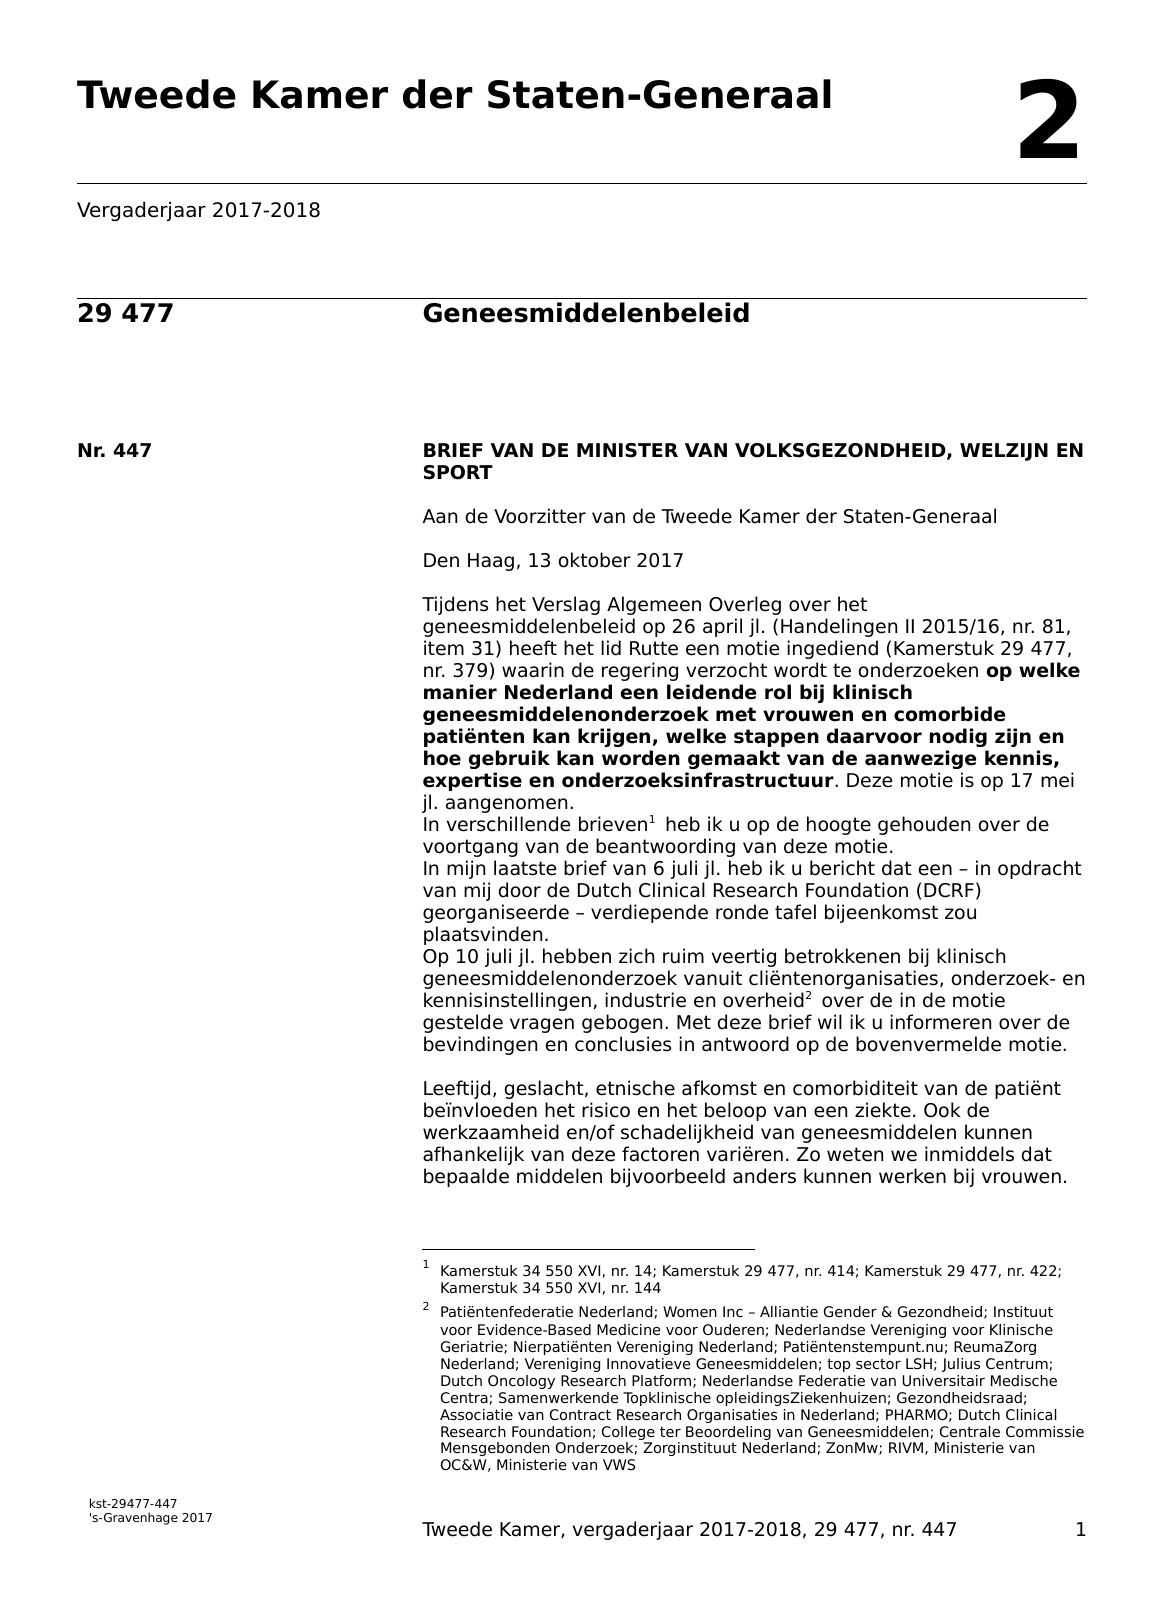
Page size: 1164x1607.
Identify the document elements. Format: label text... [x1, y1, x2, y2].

table_header Tweede Kamer der Staten-Generaal [77, 59, 886, 183]
text Patiëntenfederatie Nederland; Women Inc – Alliantie Gender & Gezondheid; Instituut voor Evidence-Based Medicine voor Ouderen; Nederlandse Vereniging voor Klinische Geriatrie; Nierpatiënten Vereniging Nederland; Patiëntenstempunt.nu; ReumaZorg Nederland; Vereniging Innovatieve Geneesmiddelen; top sector LSH; Julius Centrum; Dutch Oncology Research Platform; Nederlandse Federatie van Universitair Medische Centra; Samenwerkende Topklinische opleidingsZiekenhuizen; Gezondheidsraad; Associatie van Contract Research Organisaties in Nederland; PHARMO; Dutch Clinical Research Foundation; College ter Beoordeling van Geneesmiddelen; Centrale Commissie Mensgebonden Onderzoek; Zorginstituut Nederland; ZonMw; RIVM, Ministerie van OC&W, Ministerie van VWS [422, 1300, 1087, 1474]
table_header 2 [886, 59, 1087, 183]
subtitle 29 477 Geneesmiddelenbeleid [77, 299, 1087, 329]
text Leeftijd, geslacht, etnische afkomst en comorbiditeit van de patiënt beïnvloeden het risico en het beloop van een ziekte. Ook de werkzaamheid en/of schadelijkheid van geneesmiddelen kunnen afhankelijk van deze factoren variëren. Zo weten we inmiddels dat bepaalde middelen bijvoorbeeld anders kunnen werken bij vrouwen. [422, 1078, 1087, 1188]
text 's-Gravenhage 2017 [88, 1511, 323, 1525]
text Kamerstuk 34 550 XVI, nr. 14; Kamerstuk 29 477, nr. 414; Kamerstuk 29 477, nr. 422; Kamerstuk 34 550 XVI, nr. 144 [422, 1258, 1087, 1297]
text Aan de Voorzitter van de Tweede Kamer der Staten-Generaal [422, 506, 1087, 528]
subtitle Nr. 447 BRIEF VAN DE MINISTER VAN VOLKSGEZONDHEID, WELZIJN EN SPORT [77, 440, 1087, 484]
text Tijdens het Verslag Algemeen Overleg over het geneesmiddelenbeleid op 26 april jl. (Handelingen II 2015/16, nr. 81, item 31) heeft het lid Rutte een motie ingediend (Kamerstuk 29 477, nr. 379) waarin de regering verzocht wordt te onderzoeken op welke manier Nederland een leidende rol bij klinisch geneesmiddelenonderzoek met vrouwen en comorbide patiënten kan krijgen, welke stappen daarvoor nodig zijn en hoe gebruik kan worden gemaakt van de aanwezige kennis, expertise en onderzoeksinfrastructuur. Deze motie is op 17 mei jl. aangenomen. [422, 594, 1087, 814]
text Op 10 juli jl. hebben zich ruim veertig betrokkenen bij klinisch geneesmiddelenonderzoek vanuit cliëntenorganisaties, onderzoek- en kennisinstellingen, industrie en overheid over de in de motie gestelde vragen gebogen. Met deze brief wil ik u informeren over de bevindingen en conclusies in antwoord op de bovenvermelde motie. [422, 946, 1087, 1056]
text Den Haag, 13 oktober 2017 [422, 550, 1087, 572]
text In verschillende brieven heb ik u op de hoogte gehouden over de voortgang van de beantwoording van deze motie. [422, 814, 1087, 858]
text kst-29477-447 [88, 1497, 323, 1511]
text In mijn laatste brief van 6 juli jl. heb ik u bericht dat een – in opdracht van mij door de Dutch Clinical Research Foundation (DCRF) georganiseerde – verdiepende ronde tafel bijeenkomst zou plaatsvinden. [422, 858, 1087, 946]
table_cell Vergaderjaar 2017-2018 [77, 184, 1087, 298]
